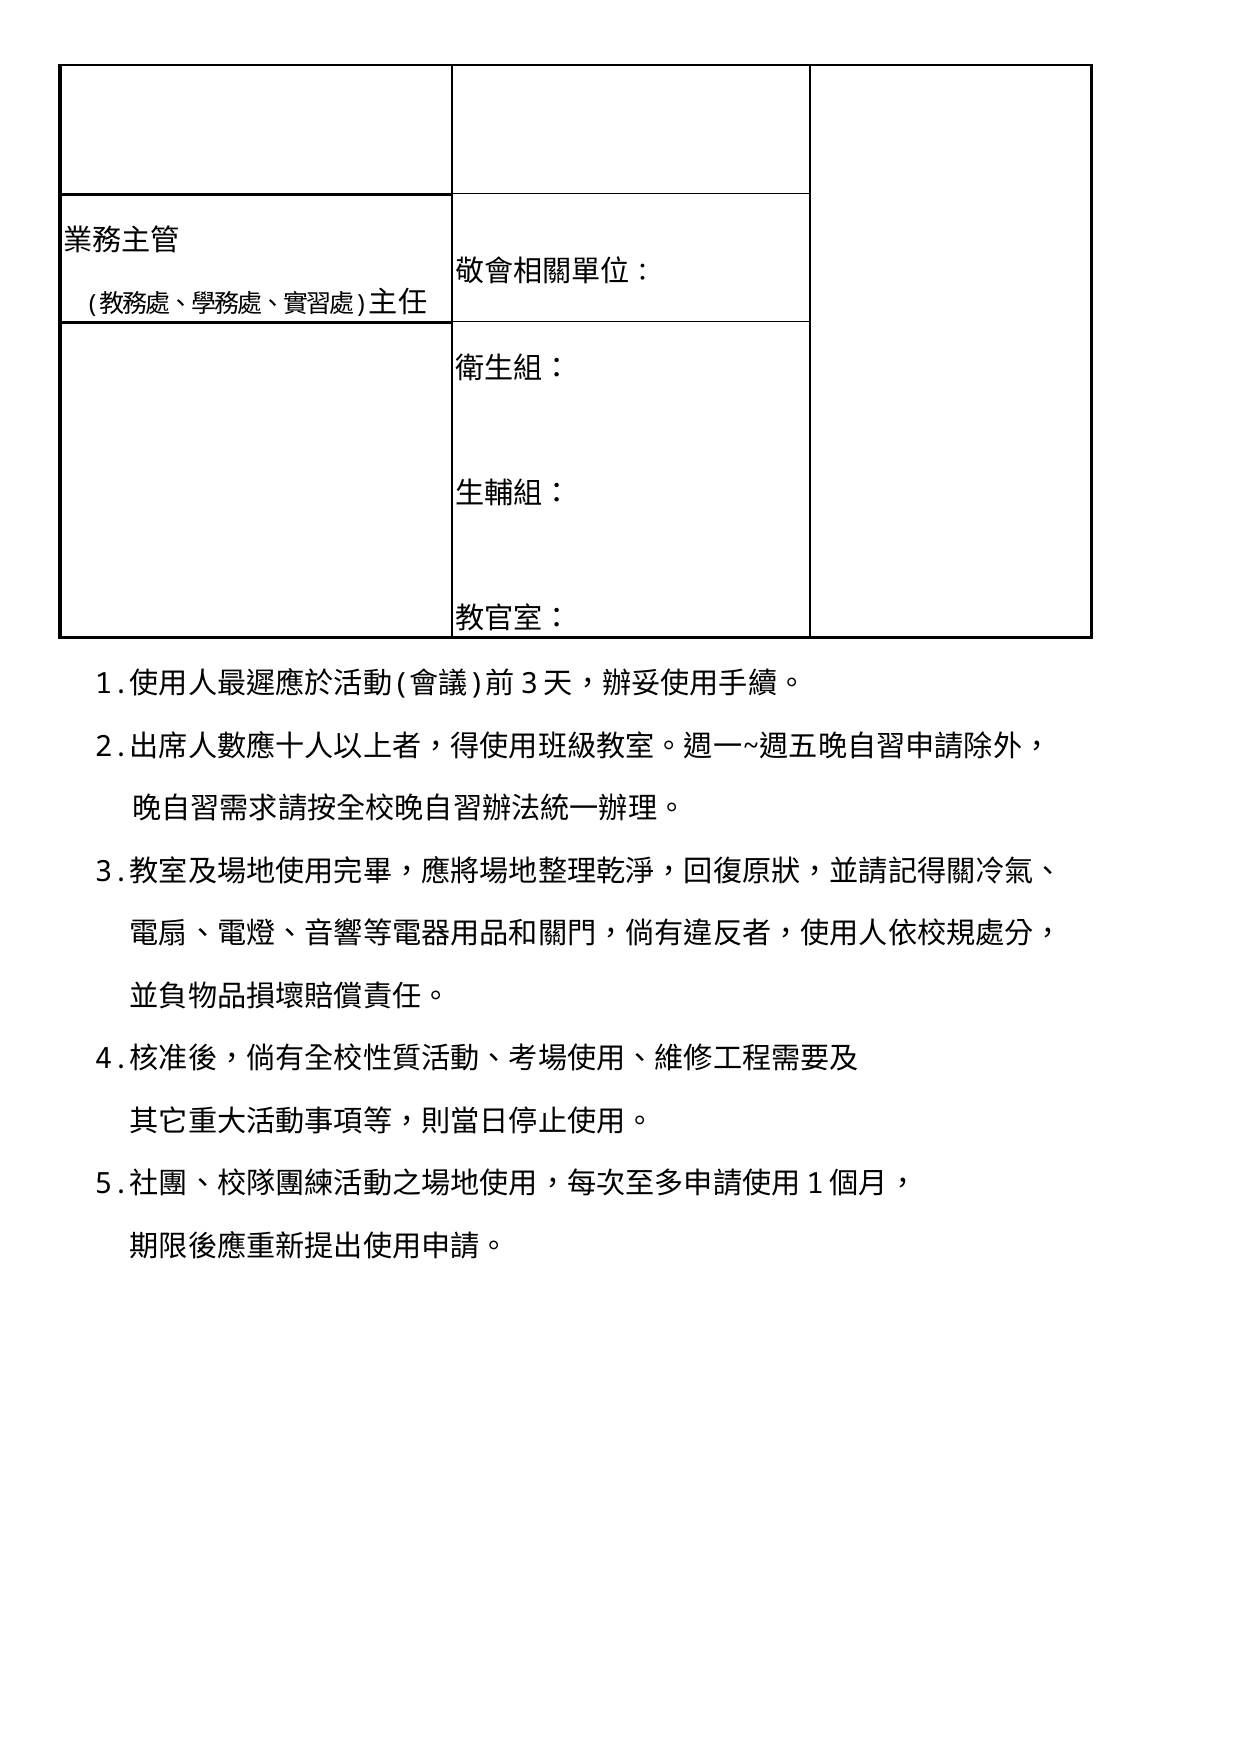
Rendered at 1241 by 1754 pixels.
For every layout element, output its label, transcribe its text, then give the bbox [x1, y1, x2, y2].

text 期限後應重新提出使用申請。 [94, 1202, 1116, 1264]
table_cell [811, 66, 1090, 636]
text 1.使用人最遲應於活動(會議)前3天，辦妥使用手續。 [94, 639, 1116, 702]
table_cell 敬會相關單位： [453, 194, 809, 321]
text 5.社團、校隊團練活動之場地使用，每次至多申請使用1個月， [94, 1139, 1116, 1202]
table_cell [62, 324, 451, 636]
text 晚自習需求請按全校晚自習辦法統一辦理。 [132, 764, 1116, 827]
text 2.出席人數應十人以上者，得使用班級教室。週一~週五晚自習申請除外， [94, 702, 1116, 764]
text 4.核准後，倘有全校性質活動、考場使用、維修工程需要及 [94, 1014, 1116, 1077]
text 電扇、電燈、音響等電器用品和關門，倘有違反者，使用人依校規處分， [94, 889, 1116, 952]
table_cell [453, 66, 809, 192]
table_cell [62, 66, 451, 192]
table_cell 業務主管 (教務處、學務處、實習處)主任 [62, 196, 451, 321]
text 3.教室及場地使用完畢，應將場地整理乾淨，回復原狀，並請記得關冷氣、 [94, 827, 1116, 889]
text 其它重大活動事項等，則當日停止使用。 [94, 1077, 1116, 1139]
text 並負物品損壞賠償責任。 [94, 952, 1116, 1014]
table_cell 衛生組： 生輔組： 教官室： [453, 322, 809, 636]
